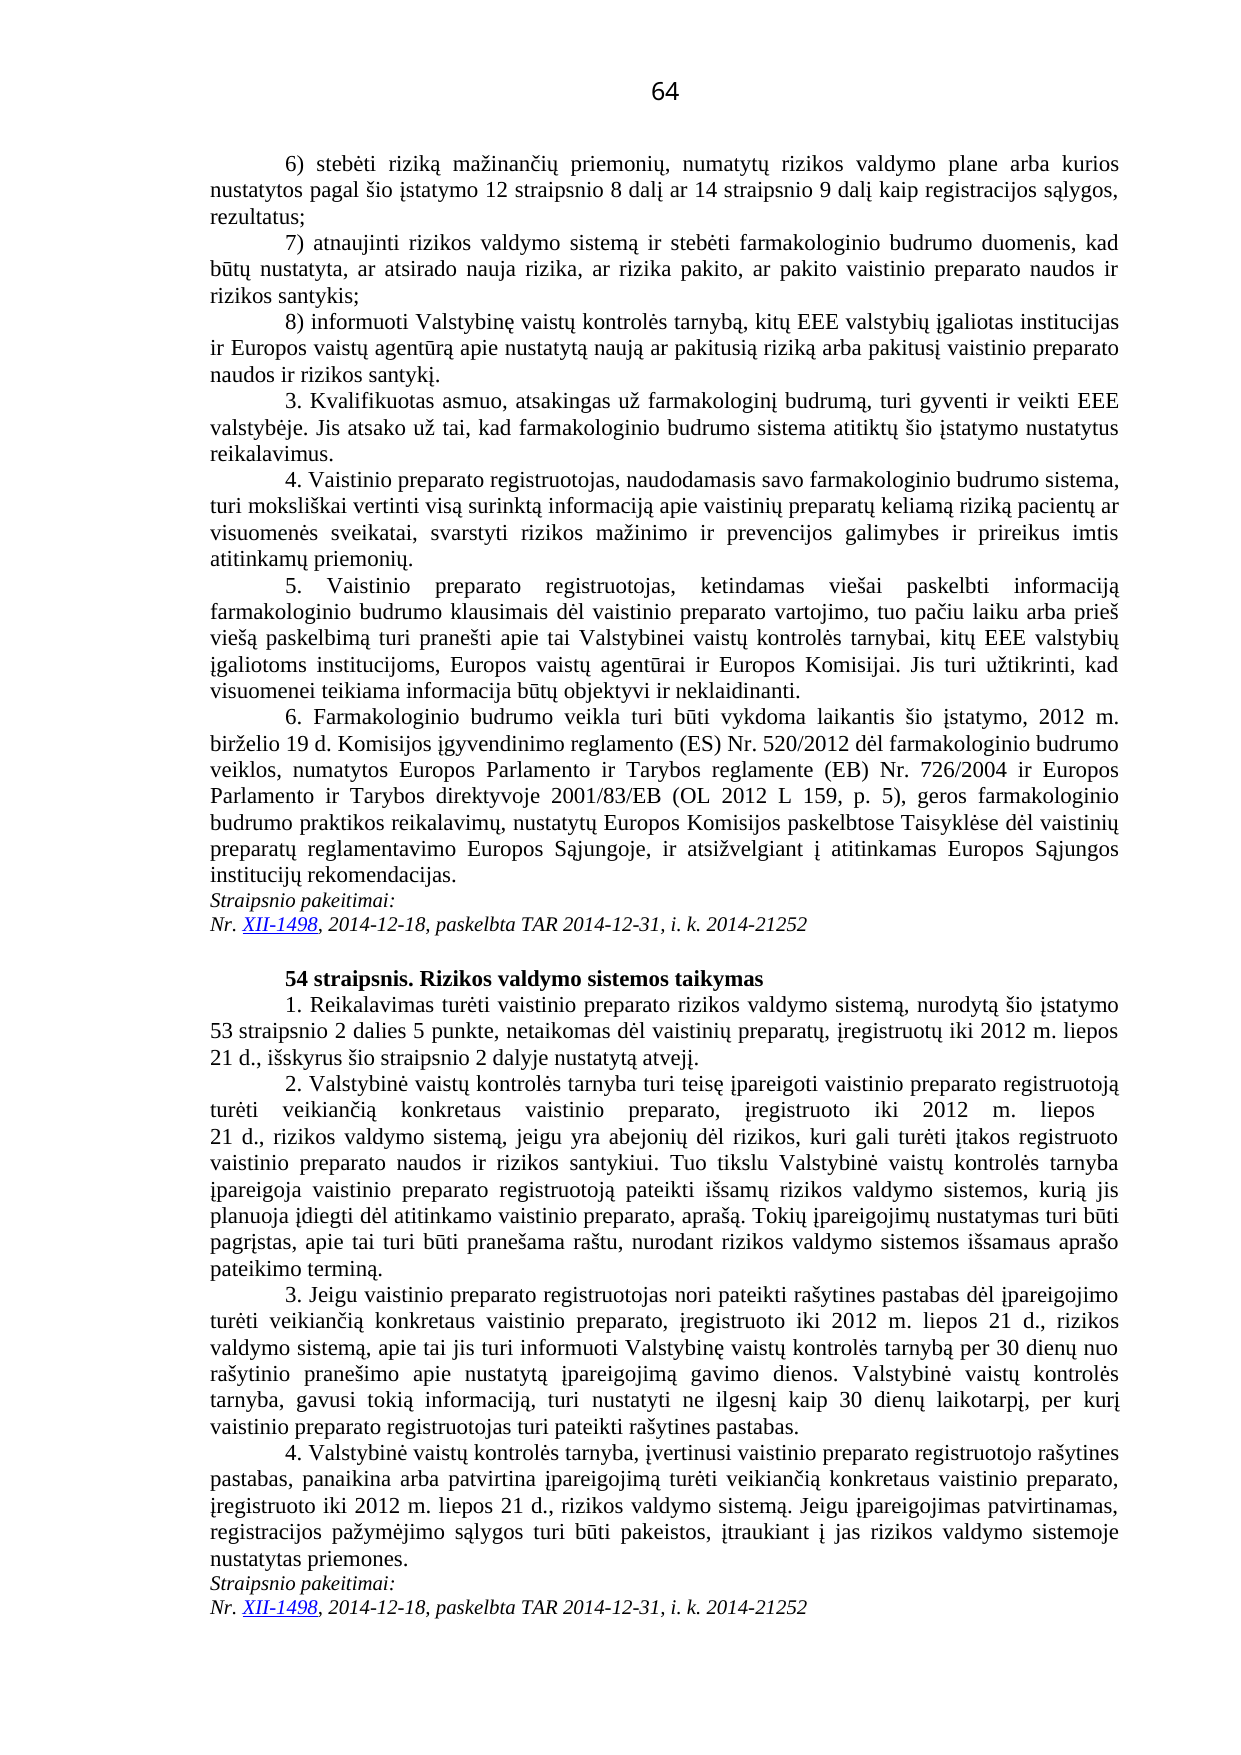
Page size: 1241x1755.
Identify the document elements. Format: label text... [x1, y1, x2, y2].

text 3. Jeigu vaistinio preparato registruotojas nori pateikti rašytines pastabas dėl įpareigojimo turėti veikiančią konkretaus vaistinio preparato, įregistruoto iki 2012 m. liepos 21 d., rizikos valdymo sistemą, apie tai jis turi informuoti Valstybinę vaistų kontrolės tarnybą per 30 dienų nuo rašytinio pranešimo apie nustatytą įpareigojimą gavimo dienos. Valstybinė vaistų kontrolės tarnyba, gavusi tokią informaciją, turi nustatyti ne ilgesnį kaip 30 dienų laikotarpį, per kurį vaistinio preparato registruotojas turi pateikti rašytines pastabas. [210, 1281, 1120, 1439]
text 54 straipsnis. Rizikos valdymo sistemos taikymas [210, 965, 1120, 991]
text 4. Vaistinio preparato registruotojas, naudodamasis savo farmakologinio budrumo sistema, turi moksliškai vertinti visą surinktą informaciją apie vaistinių preparatų keliamą riziką pacientų ar visuomenės sveikatai, svarstyti rizikos mažinimo ir prevencijos galimybes ir prireikus imtis atitinkamų priemonių. [210, 466, 1120, 572]
text 5. Vaistinio preparato registruotojas, ketindamas viešai paskelbti informaciją farmakologinio budrumo klausimais dėl vaistinio preparato vartojimo, tuo pačiu laiku arba prieš viešą paskelbimą turi pranešti apie tai Valstybinei vaistų kontrolės tarnybai, kitų EEE valstybių įgaliotoms institucijoms, Europos vaistų agentūrai ir Europos Komisijai. Jis turi užtikrinti, kad visuomenei teikiama informacija būtų objektyvi ir neklaidinanti. [210, 572, 1120, 703]
text Nr. XII-1498, 2014-12-18, paskelbta TAR 2014-12-31, i. k. 2014-21252 [210, 1595, 1120, 1619]
text Straipsnio pakeitimai: [210, 888, 1120, 912]
text Straipsnio pakeitimai: [210, 1571, 1120, 1595]
text 6. Farmakologinio budrumo veikla turi būti vykdoma laikantis šio įstatymo, 2012 m. birželio 19 d. Komisijos įgyvendinimo reglamento (ES) Nr. 520/2012 dėl farmakologinio budrumo veiklos, numatytos Europos Parlamento ir Tarybos reglamente (EB) Nr. 726/2004 ir Europos Parlamento ir Tarybos direktyvoje 2001/83/EB (OL 2012 L 159, p. 5), geros farmakologinio budrumo praktikos reikalavimų, nustatytų Europos Komisijos paskelbtose Taisyklėse dėl vaistinių preparatų reglamentavimo Europos Sąjungoje, ir atsižvelgiant į atitinkamas Europos Sąjungos institucijų rekomendacijas. [210, 703, 1120, 888]
text 4. Valstybinė vaistų kontrolės tarnyba, įvertinusi vaistinio preparato registruotojo rašytines pastabas, panaikina arba patvirtina įpareigojimą turėti veikiančią konkretaus vaistinio preparato, įregistruoto iki 2012 m. liepos 21 d., rizikos valdymo sistemą. Jeigu įpareigojimas patvirtinamas, registracijos pažymėjimo sąlygos turi būti pakeistos, įtraukiant į jas rizikos valdymo sistemoje nustatytas priemones. [210, 1439, 1120, 1571]
text 2. Valstybinė vaistų kontrolės tarnyba turi teisę įpareigoti vaistinio preparato registruotoją turėti veikiančią konkretaus vaistinio preparato, įregistruoto iki 2012 m. liepos 21 d., rizikos valdymo sistemą, jeigu yra abejonių dėl rizikos, kuri gali turėti įtakos registruoto vaistinio preparato naudos ir rizikos santykiui. Tuo tikslu Valstybinė vaistų kontrolės tarnyba įpareigoja vaistinio preparato registruotoją pateikti išsamų rizikos valdymo sistemos, kurią jis planuoja įdiegti dėl atitinkamo vaistinio preparato, aprašą. Tokių įpareigojimų nustatymas turi būti pagrįstas, apie tai turi būti pranešama raštu, nurodant rizikos valdymo sistemos išsamaus aprašo pateikimo terminą. [210, 1070, 1120, 1281]
text Nr. XII-1498, 2014-12-18, paskelbta TAR 2014-12-31, i. k. 2014-21252 [210, 912, 1120, 936]
text 3. Kvalifikuotas asmuo, atsakingas už farmakologinį budrumą, turi gyventi ir veikti EEE valstybėje. Jis atsako už tai, kad farmakologinio budrumo sistema atitiktų šio įstatymo nustatytus reikalavimus. [210, 387, 1120, 466]
text 1. Reikalavimas turėti vaistinio preparato rizikos valdymo sistemą, nurodytą šio įstatymo 53 straipsnio 2 dalies 5 punkte, netaikomas dėl vaistinių preparatų, įregistruotų iki 2012 m. liepos 21 d., išskyrus šio straipsnio 2 dalyje nustatytą atvejį. [210, 991, 1120, 1070]
text 8) informuoti Valstybinę vaistų kontrolės tarnybą, kitų EEE valstybių įgaliotas institucijas ir Europos vaistų agentūrą apie nustatytą naują ar pakitusią riziką arba pakitusį vaistinio preparato naudos ir rizikos santykį. [210, 308, 1120, 387]
text 6) stebėti riziką mažinančių priemonių, numatytų rizikos valdymo plane arba kurios nustatytos pagal šio įstatymo 12 straipsnio 8 dalį ar 14 straipsnio 9 dalį kaip registracijos sąlygos, rezultatus; [210, 150, 1120, 229]
text 7) atnaujinti rizikos valdymo sistemą ir stebėti farmakologinio budrumo duomenis, kad būtų nustatyta, ar atsirado nauja rizika, ar rizika pakito, ar pakito vaistinio preparato naudos ir rizikos santykis; [210, 229, 1120, 308]
